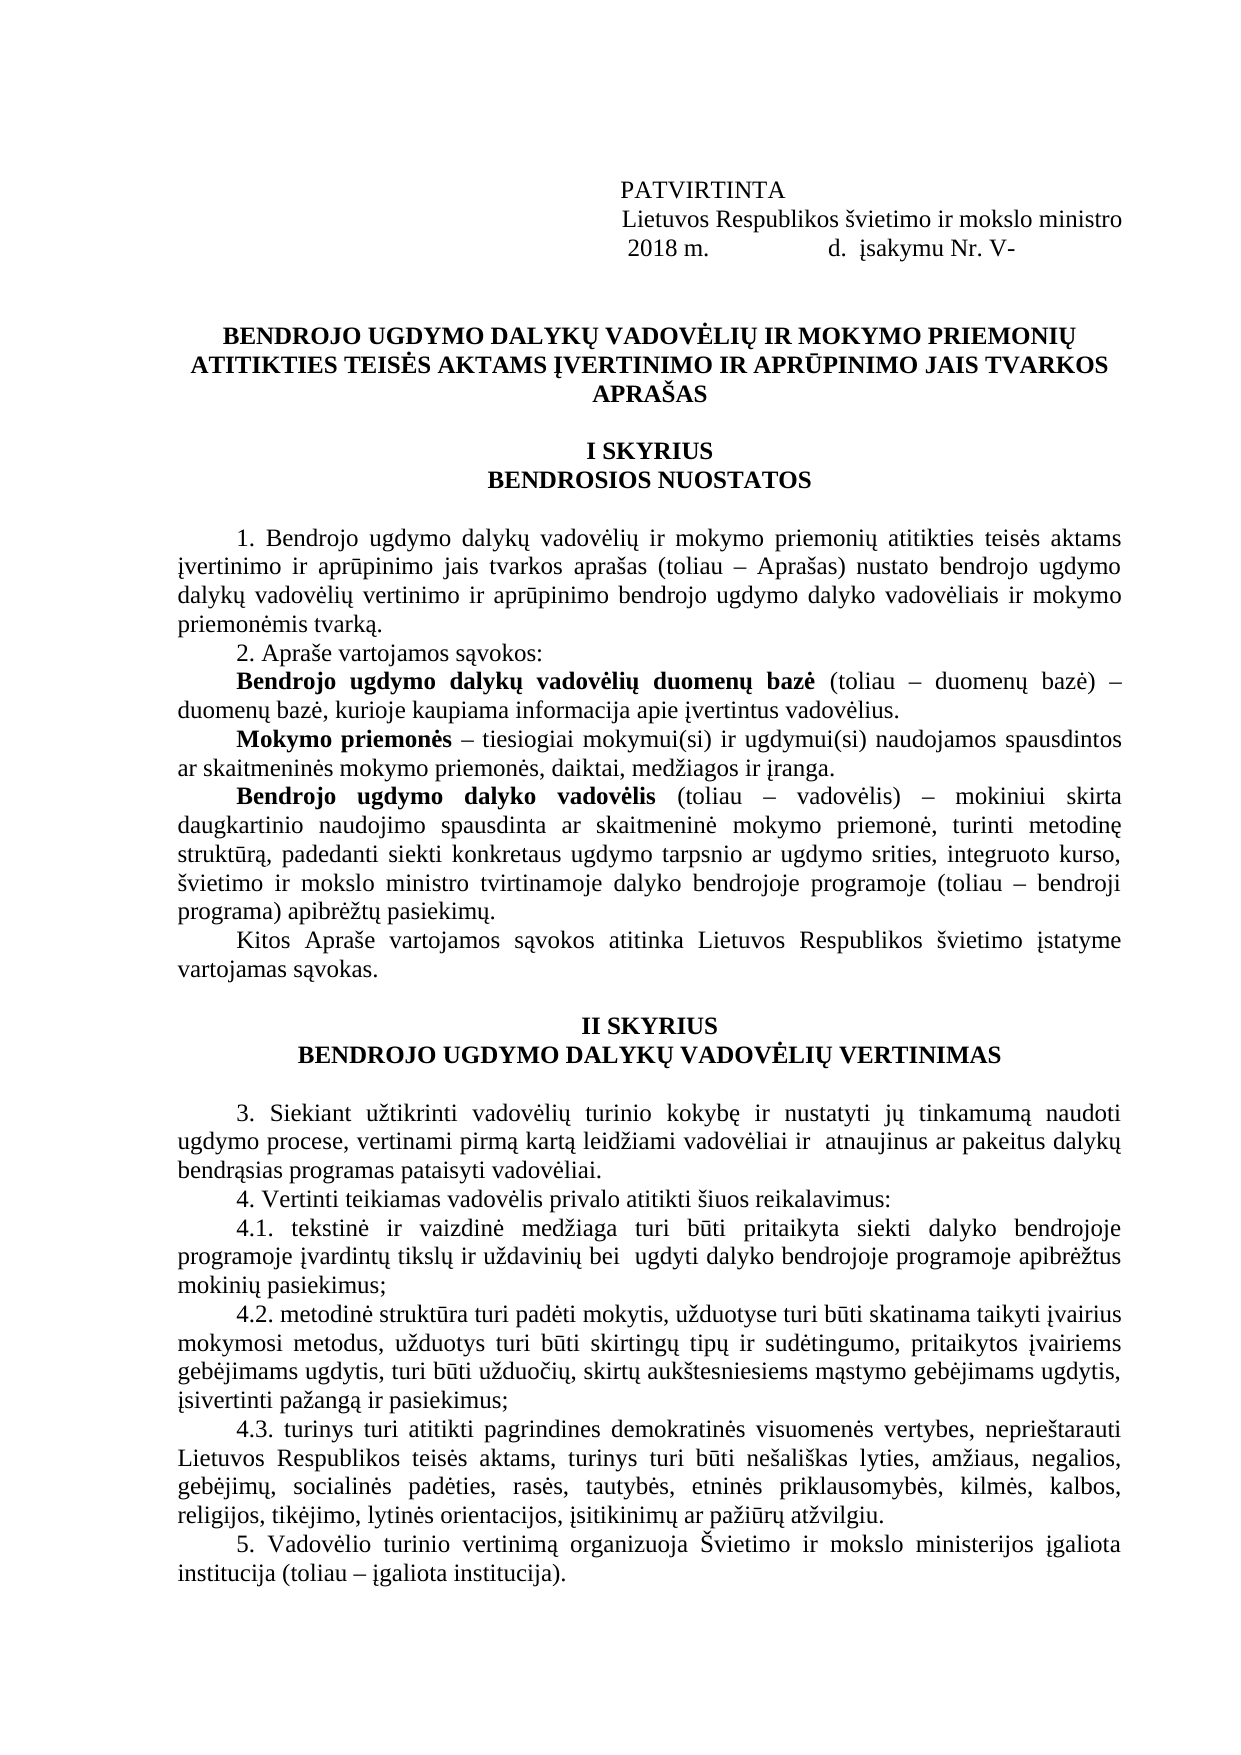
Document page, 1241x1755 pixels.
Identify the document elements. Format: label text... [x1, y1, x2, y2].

text 2018 m. d. įsakymu Nr. V- [552, 233, 1122, 262]
text 4.3. turinys turi atitikti pagrindines demokratinės visuomenės vertybes, neprieštarauti Lietuvos Respublikos teisės aktams, turinys turi būti nešališkas lyties, amžiaus, negalios, gebėjimų, socialinės padėties, rasės, tautybės, etninės priklausomybės, kilmės, kalbos, religijos, tikėjimo, lytinės orientacijos, įsitikinimų ar pažiūrų atžvilgiu. [177, 1414, 1122, 1529]
text BENDROSIOS NUOSTATOS [177, 465, 1122, 494]
text 2. Apraše vartojamos sąvokos: [177, 638, 1122, 666]
text II SKYRIUS [177, 1011, 1122, 1040]
text I SKYRIUS [177, 436, 1122, 465]
text Mokymo priemonės – tiesiogiai mokymui(si) ir ugdymui(si) naudojamos spausdintos ar skaitmeninės mokymo priemonės, daiktai, medžiagos ir įranga. [177, 724, 1122, 781]
text Patvirtinta [177, 176, 1122, 204]
text 1. Bendrojo ugdymo dalykų vadovėlių ir mokymo priemonių atitikties teisės aktams įvertinimo ir aprūpinimo jais tvarkos aprašas (toliau – Aprašas) nustato bendrojo ugdymo dalykų vadovėlių vertinimo ir aprūpinimo bendrojo ugdymo dalyko vadovėliais ir mokymo priemonėmis tvarką. [177, 523, 1122, 638]
text 4.1. tekstinė ir vaizdinė medžiaga turi būti pritaikyta siekti dalyko bendrojoje programoje įvardintų tikslų ir uždavinių bei ugdyti dalyko bendrojoje programoje apibrėžtus mokinių pasiekimus; [177, 1213, 1122, 1299]
text BENDROJO UGDYMO DALYKŲ VADOVĖLIŲ VERTINIMAS [177, 1040, 1122, 1069]
text Bendrojo ugdymo dalyko vadovėlis (toliau – vadovėlis) – mokiniui skirta daugkartinio naudojimo spausdinta ar skaitmeninė mokymo priemonė, turinti metodinę struktūrą, padedanti siekti konkretaus ugdymo tarpsnio ar ugdymo srities, integruoto kurso, švietimo ir mokslo ministro tvirtinamoje dalyko bendrojoje programoje (toliau – bendroji programa) apibrėžtų pasiekimų. [177, 781, 1122, 925]
text BENDROJO UGDYMO DALYKŲ VADOVĖLIŲ IR MOKYMO PRIEMONIŲ ATITIKTIES TEISĖS AKTAMS ĮVERTINIMO IR APRŪPINIMO JAIS TVARKOS APRAŠAS [177, 321, 1122, 408]
text 4.2. metodinė struktūra turi padėti mokytis, užduotyse turi būti skatinama taikyti įvairius mokymosi metodus, užduotys turi būti skirtingų tipų ir sudėtingumo, pritaikytos įvairiems gebėjimams ugdytis, turi būti užduočių, skirtų aukštesniesiems mąstymo gebėjimams ugdytis, įsivertinti pažangą ir pasiekimus; [177, 1299, 1122, 1414]
text 5. Vadovėlio turinio vertinimą organizuoja Švietimo ir mokslo ministerijos įgaliota institucija (toliau – įgaliota institucija). [177, 1529, 1122, 1586]
text Bendrojo ugdymo dalykų vadovėlių duomenų bazė (toliau – duomenų bazė) – duomenų bazė, kurioje kaupiama informacija apie įvertintus vadovėlius. [177, 666, 1122, 724]
text Lietuvos Respublikos švietimo ir mokslo ministro [492, 204, 1122, 233]
text Kitos Apraše vartojamos sąvokos atitinka Lietuvos Respublikos švietimo įstatyme vartojamas sąvokas. [177, 925, 1122, 983]
text 3. Siekiant užtikrinti vadovėlių turinio kokybę ir nustatyti jų tinkamumą naudoti ugdymo procese, vertinami pirmą kartą leidžiami vadovėliai ir atnaujinus ar pakeitus dalykų bendrąsias programas pataisyti vadovėliai. [177, 1098, 1122, 1184]
text 4. Vertinti teikiamas vadovėlis privalo atitikti šiuos reikalavimus: [177, 1184, 1122, 1213]
